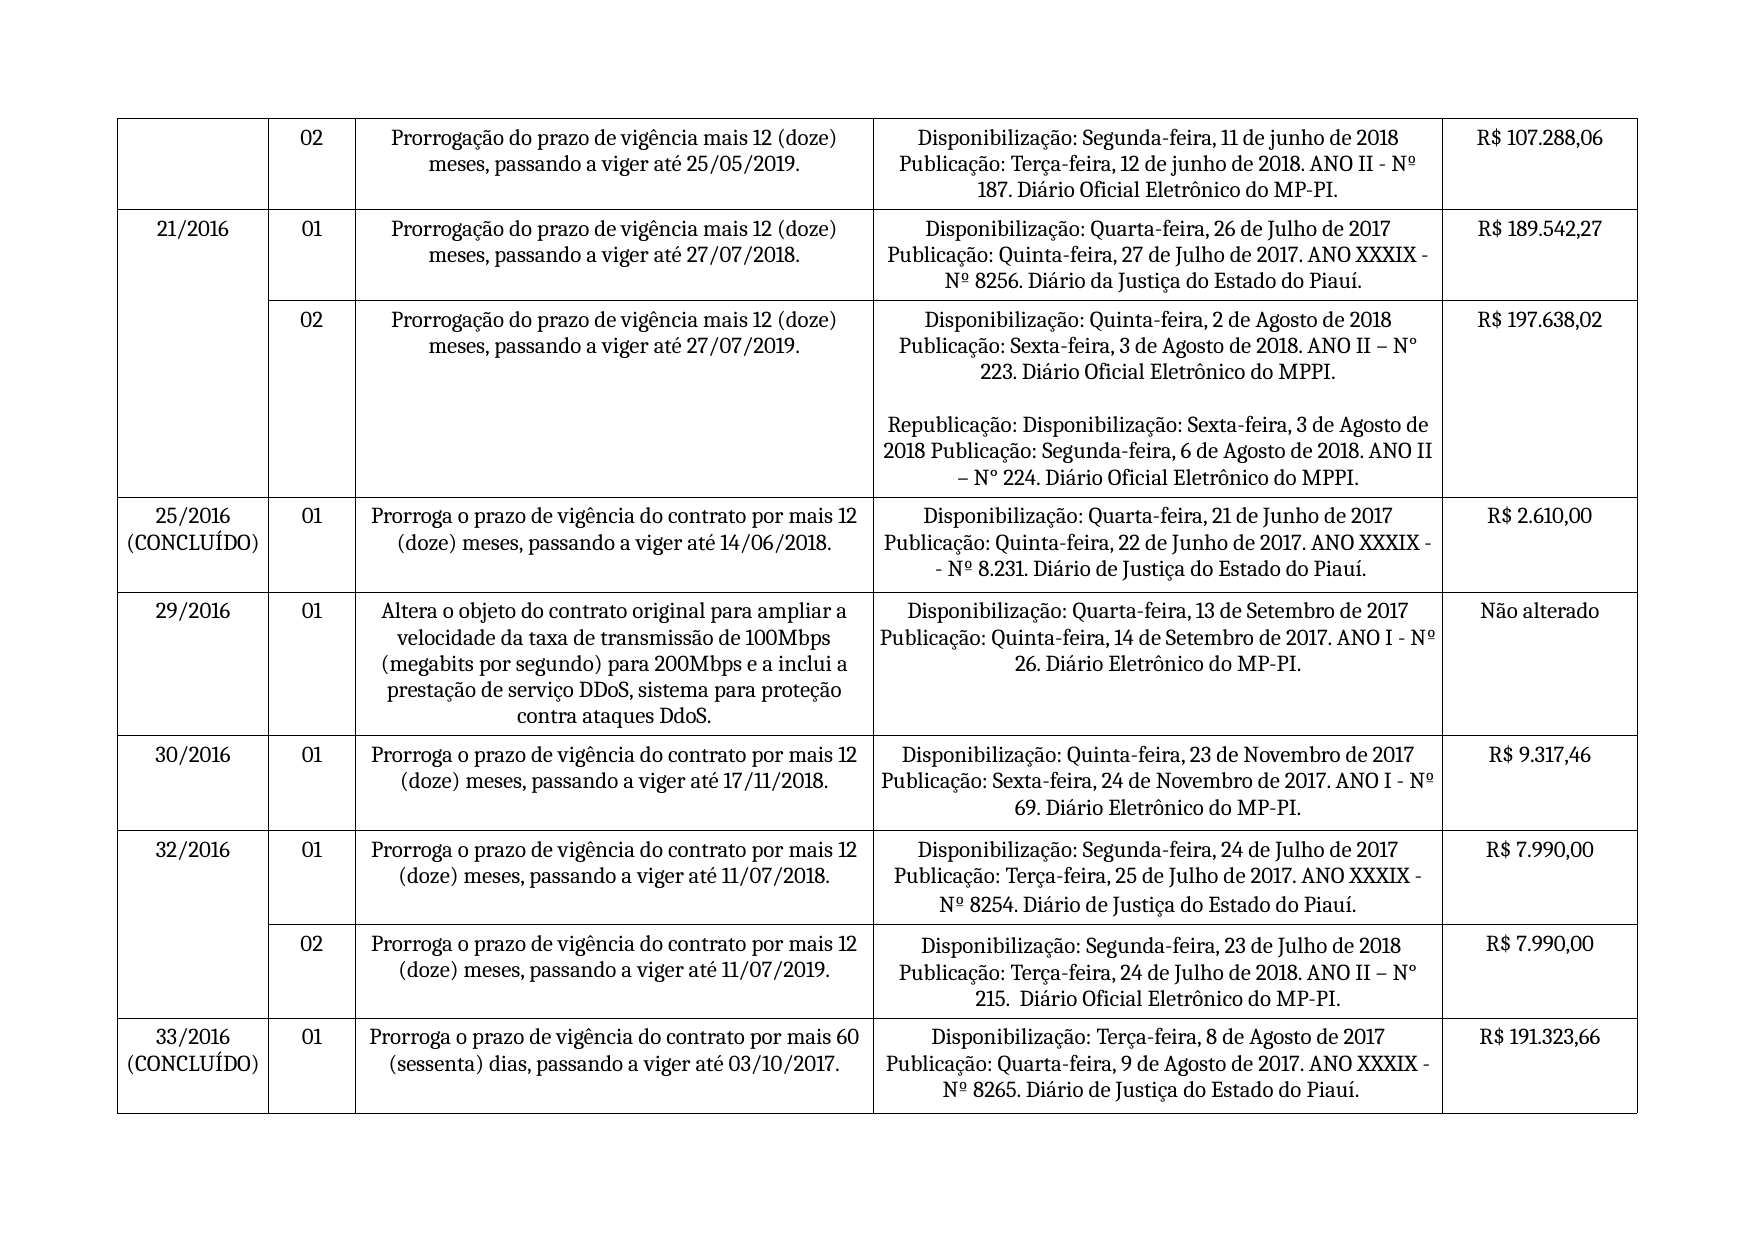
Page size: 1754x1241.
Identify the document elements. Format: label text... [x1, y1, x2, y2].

table_cell Prorroga o prazo de vigência do contrato por mais 12 (doze) meses, passando a viger até 11/07/2018. [356, 831, 873, 924]
table_cell Disponibilização: Quinta-feira, 2 de Agosto de 2018 Publicação: Sexta-feira, 3 de Agosto de 2018. ANO II – N° 223. Diário Oficial Eletrônico do MPPI. Republicação: Disponibilização: Sexta-feira, 3 de Agosto de 2018 Publicação: Segunda-feira, 6 de Agosto de 2018. ANO II – N° 224. Diário Oficial Eletrônico do MPPI. [874, 301, 1442, 497]
table_cell Disponibilização: Segunda-feira, 11 de junho de 2018 Publicação: Terça-feira, 12 de junho de 2018. ANO II - Nº 187. Diário Oficial Eletrônico do MP-PI. [874, 119, 1442, 209]
table_cell R$ 9.317,46 [1443, 736, 1637, 830]
table_cell 33/2016 (CONCLUÍDO) [118, 1019, 268, 1113]
table_cell Altera o objeto do contrato original para ampliar a velocidade da taxa de transmissão de 100Mbps (megabits por segundo) para 200Mbps e a inclui a prestação de serviço DDoS, sistema para proteção contra ataques DdoS. [356, 593, 873, 735]
table_cell R$ 7.990,00 [1443, 831, 1637, 924]
table_cell Prorroga o prazo de vigência do contrato por mais 60 (sessenta) dias, passando a viger até 03/10/2017. [356, 1019, 873, 1113]
table_cell R$ 107.288,06 [1443, 119, 1637, 209]
table_cell R$ 7.990,00 [1443, 925, 1637, 1018]
table_cell 02 [269, 119, 355, 209]
table_cell 32/2016 [118, 831, 268, 1018]
table_cell 01 [269, 593, 355, 735]
table_cell Prorrogação do prazo de vigência mais 12 (doze) meses, passando a viger até 27/07/2018. [356, 210, 873, 300]
table_cell Disponibilização: Segunda-feira, 23 de Julho de 2018 Publicação: Terça-feira, 24 de Julho de 2018. ANO II – N° 215. Diário Oficial Eletrônico do MP-PI. [874, 925, 1442, 1018]
table_cell 01 [269, 210, 355, 300]
table_cell Prorrogação do prazo de vigência mais 12 (doze) meses, passando a viger até 27/07/2019. [356, 301, 873, 497]
table_cell 02 [269, 301, 355, 497]
table_cell 01 [269, 736, 355, 830]
table_cell Disponibilização: Terça-feira, 8 de Agosto de 2017 Publicação: Quarta-feira, 9 de Agosto de 2017. ANO XXXIX - Nº 8265. Diário de Justiça do Estado do Piauí. [874, 1019, 1442, 1113]
table_cell Não alterado [1443, 593, 1637, 735]
table_cell 01 [269, 498, 355, 592]
table_cell 02 [269, 925, 355, 1018]
table_cell Disponibilização: Quarta-feira, 13 de Setembro de 2017 Publicação: Quinta-feira, 14 de Setembro de 2017. ANO I - Nº 26. Diário Eletrônico do MP-PI. [874, 593, 1442, 735]
table_cell R$ 189.542,27 [1443, 210, 1637, 300]
table_cell 25/2016 (CONCLUÍDO) [118, 498, 268, 592]
table_cell 21/2016 [118, 210, 268, 497]
table_cell Prorroga o prazo de vigência do contrato por mais 12 (doze) meses, passando a viger até 14/06/2018. [356, 498, 873, 592]
table_cell R$ 191.323,66 [1443, 1019, 1637, 1113]
table_cell R$ 197.638,02 [1443, 301, 1637, 497]
table_cell 01 [269, 1019, 355, 1113]
table_cell Prorroga o prazo de vigência do contrato por mais 12 (doze) meses, passando a viger até 11/07/2019. [356, 925, 873, 1018]
table_cell Prorroga o prazo de vigência do contrato por mais 12 (doze) meses, passando a viger até 17/11/2018. [356, 736, 873, 830]
table_cell [118, 119, 268, 209]
table_cell R$ 2.610,00 [1443, 498, 1637, 592]
table_cell Disponibilização: Quarta-feira, 26 de Julho de 2017 Publicação: Quinta-feira, 27 de Julho de 2017. ANO XXXIX - Nº 8256. Diário da Justiça do Estado do Piauí. [874, 210, 1442, 300]
table_cell Disponibilização: Quarta-feira, 21 de Junho de 2017 Publicação: Quinta-feira, 22 de Junho de 2017. ANO XXXIX - - Nº 8.231. Diário de Justiça do Estado do Piauí. [874, 498, 1442, 592]
table_cell Disponibilização: Quinta-feira, 23 de Novembro de 2017 Publicação: Sexta-feira, 24 de Novembro de 2017. ANO I - Nº 69. Diário Eletrônico do MP-PI. [874, 736, 1442, 830]
table_cell Disponibilização: Segunda-feira, 24 de Julho de 2017 Publicação: Terça-feira, 25 de Julho de 2017. ANO XXXIX - Nº 8254. Diário de Justiça do Estado do Piauí. [874, 831, 1442, 924]
table_cell 30/2016 [118, 736, 268, 830]
table_cell 01 [269, 831, 355, 924]
table_cell 29/2016 [118, 593, 268, 735]
table_cell Prorrogação do prazo de vigência mais 12 (doze) meses, passando a viger até 25/05/2019. [356, 119, 873, 209]
